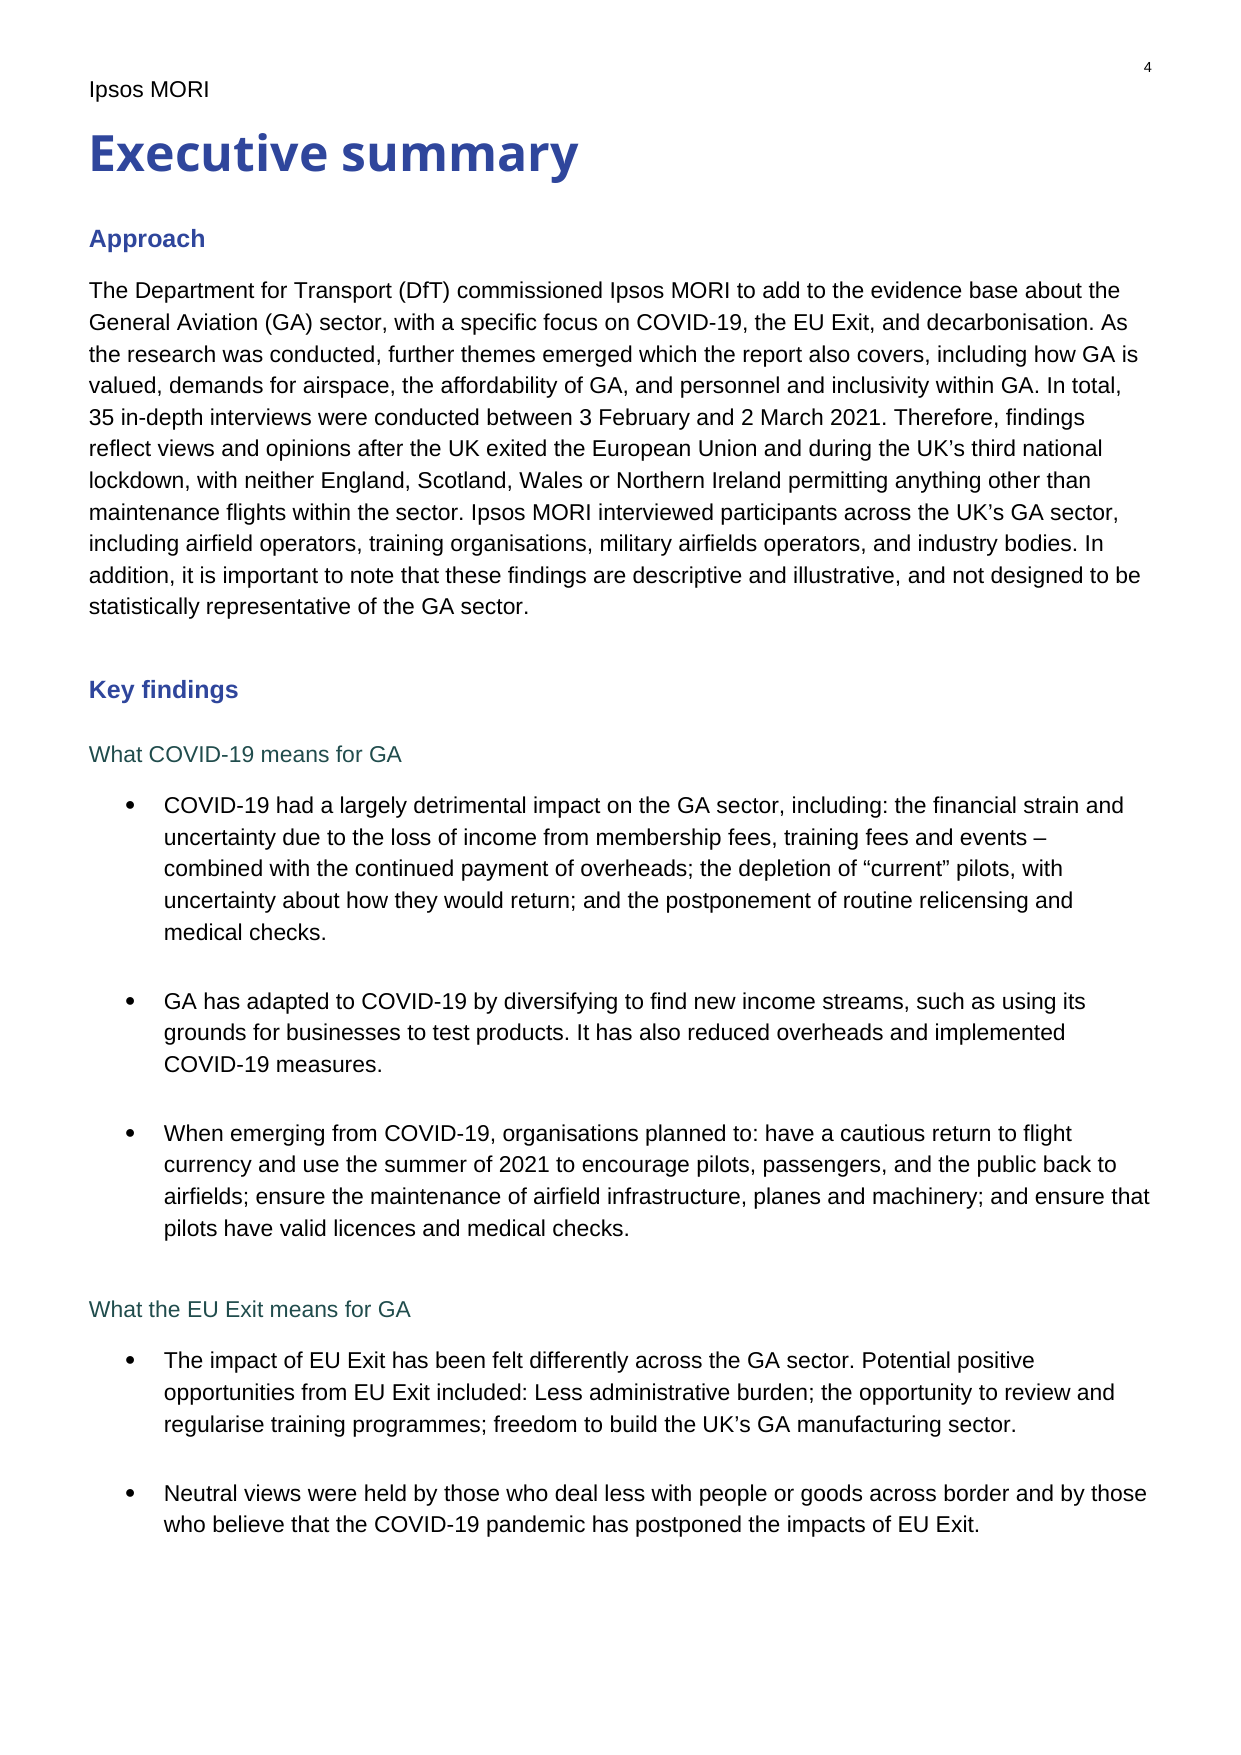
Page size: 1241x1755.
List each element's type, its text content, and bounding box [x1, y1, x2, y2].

subtitle Key findings [89, 675, 1152, 703]
list When emerging from COVID-19, organisations planned to: have a cautious return to flight currency and use the summer of 2021 to encourage pilots, passengers, and the public back to airfields; ensure the maintenance of airfield infrastructure, planes and machinery; and ensure that pilots have valid licences and medical checks. [126, 1120, 1152, 1241]
list COVID-19 had a largely detrimental impact on the GA sector, including: the financial strain and uncertainty due to the loss of income from membership fees, training fees and events – combined with the continued payment of overheads; the depletion of “current” pilots, with uncertainty about how they would return; and the postponement of routine relicensing and medical checks. [126, 792, 1152, 945]
subtitle What the EU Exit means for GA [89, 1296, 1152, 1322]
list The impact of EU Exit has been felt differently across the GA sector. Potential positive opportunities from EU Exit included: Less administrative burden; the opportunity to review and regularise training programmes; freedom to build the UK’s GA manufacturing sector. [126, 1347, 1152, 1437]
subtitle Approach [89, 224, 1152, 252]
subtitle What COVID-19 means for GA [89, 741, 1152, 767]
list The Department for Transport (DfT) commissioned Ipsos MORI to add to the evidence base about the General Aviation (GA) sector, with a specific focus on COVID-19, the EU Exit, and decarbonisation. As the research was conducted, further themes emerged which the report also covers, including how GA is valued, demands for airspace, the affordability of GA, and personnel and inclusivity within GA. In total, 35 in-depth interviews were conducted between 3 February and 2 March 2021. Therefore, findings reflect views and opinions after the UK exited the European Union and during the UK’s third national lockdown, with neither England, Scotland, Wales or Northern Ireland permitting anything other than maintenance flights within the sector. Ipsos MORI interviewed participants across the UK’s GA sector, including airfield operators, training organisations, military airfields operators, and industry bodies. In addition, it is important to note that these findings are descriptive and illustrative, and not designed to be statistically representative of the GA sector. [89, 277, 1152, 619]
list GA has adapted to COVID-19 by diversifying to find new income streams, such as using its grounds for businesses to test products. It has also reduced overheads and implemented COVID-19 measures. [126, 988, 1152, 1077]
subtitle Executive summary [89, 118, 1152, 186]
list Neutral views were held by those who deal less with people or goods across border and by those who believe that the COVID-19 pandemic has postponed the impacts of EU Exit. [126, 1479, 1152, 1537]
